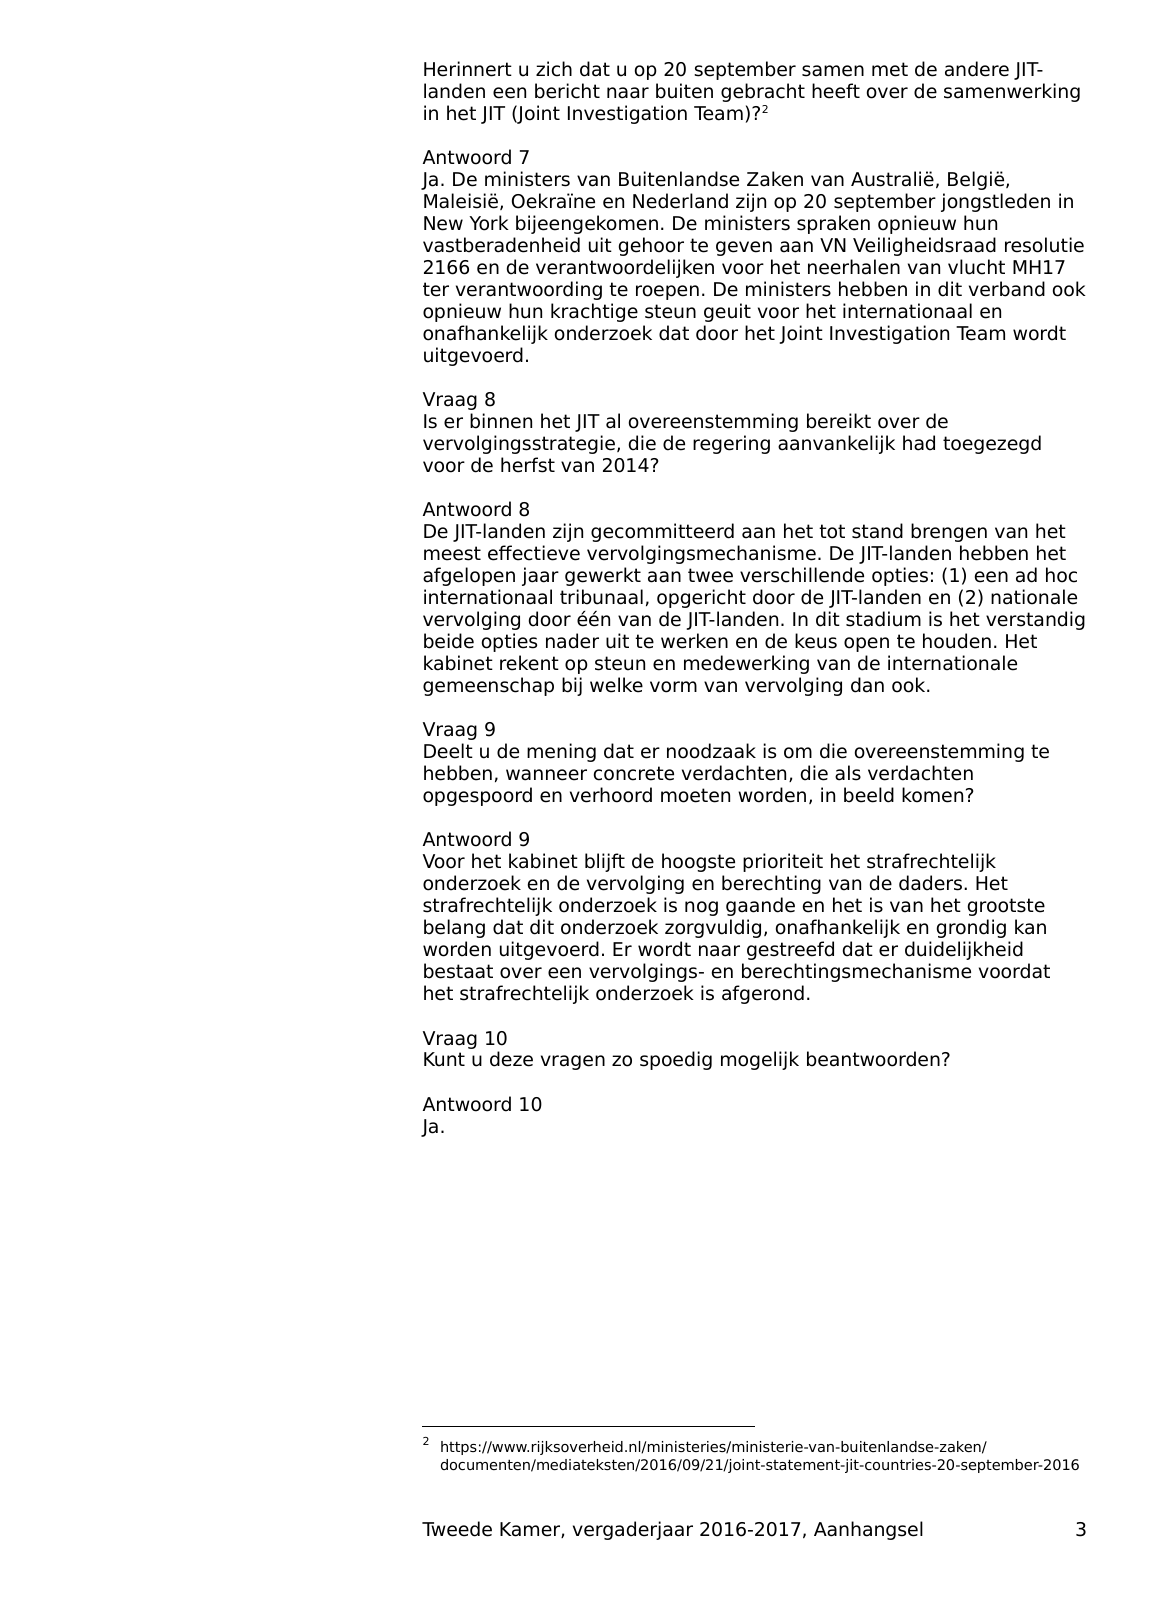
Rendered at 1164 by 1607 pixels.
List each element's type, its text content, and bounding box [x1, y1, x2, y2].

text Herinnert u zich dat u op 20 september samen met de andere JIT-landen een bericht naar buiten gebracht heeft over de samenwerking in het JIT (Joint Investigation Team)? [422, 59, 1087, 125]
text Is er binnen het JIT al overeenstemming bereikt over de vervolgingsstrategie, die de regering aanvankelijk had toegezegd voor de herfst van 2014? [422, 411, 1087, 477]
text Antwoord 7 [422, 147, 1087, 169]
text Voor het kabinet blijft de hoogste prioriteit het strafrechtelijk onderzoek en de vervolging en berechting van de daders. Het strafrechtelijk onderzoek is nog gaande en het is van het grootste belang dat dit onderzoek zorgvuldig, onafhankelijk en grondig kan worden uitgevoerd. Er wordt naar gestreefd dat er duidelijkheid bestaat over een vervolgings- en berechtingsmechanisme voordat het strafrechtelijk onderzoek is afgerond. [422, 851, 1087, 1005]
text Vraag 10 [422, 1027, 1087, 1049]
text Antwoord 9 [422, 829, 1087, 851]
text Deelt u de mening dat er noodzaak is om die overeenstemming te hebben, wanneer concrete verdachten, die als verdachten opgespoord en verhoord moeten worden, in beeld komen? [422, 741, 1087, 807]
text Antwoord 8 [422, 499, 1087, 521]
text Kunt u deze vragen zo spoedig mogelijk beantwoorden? [422, 1049, 1087, 1071]
text Antwoord 10 [422, 1093, 1087, 1116]
text Vraag 8 [422, 389, 1087, 411]
text Ja. [422, 1116, 1087, 1137]
text Vraag 9 [422, 719, 1087, 741]
text https://www.rijksoverheid.nl/ministeries/ministerie-van-buitenlandse-zaken/documenten/mediateksten/2016/09/21/joint-statement-jit-countries-20-september-2016 [422, 1435, 1087, 1474]
text Ja. De ministers van Buitenlandse Zaken van Australië, België, Maleisië, Oekraïne en Nederland zijn op 20 september jongstleden in New York bijeengekomen. De ministers spraken opnieuw hun vastberadenheid uit gehoor te geven aan VN Veiligheidsraad resolutie 2166 en de verantwoordelijken voor het neerhalen van vlucht MH17 ter verantwoording te roepen. De ministers hebben in dit verband ook opnieuw hun krachtige steun geuit voor het internationaal en onafhankelijk onderzoek dat door het Joint Investigation Team wordt uitgevoerd. [422, 169, 1087, 367]
text De JIT-landen zijn gecommitteerd aan het tot stand brengen van het meest effectieve vervolgingsmechanisme. De JIT-landen hebben het afgelopen jaar gewerkt aan twee verschillende opties: (1) een ad hoc internationaal tribunaal, opgericht door de JIT-landen en (2) nationale vervolging door één van de JIT-landen. In dit stadium is het verstandig beide opties nader uit te werken en de keus open te houden. Het kabinet rekent op steun en medewerking van de internationale gemeenschap bij welke vorm van vervolging dan ook. [422, 521, 1087, 697]
